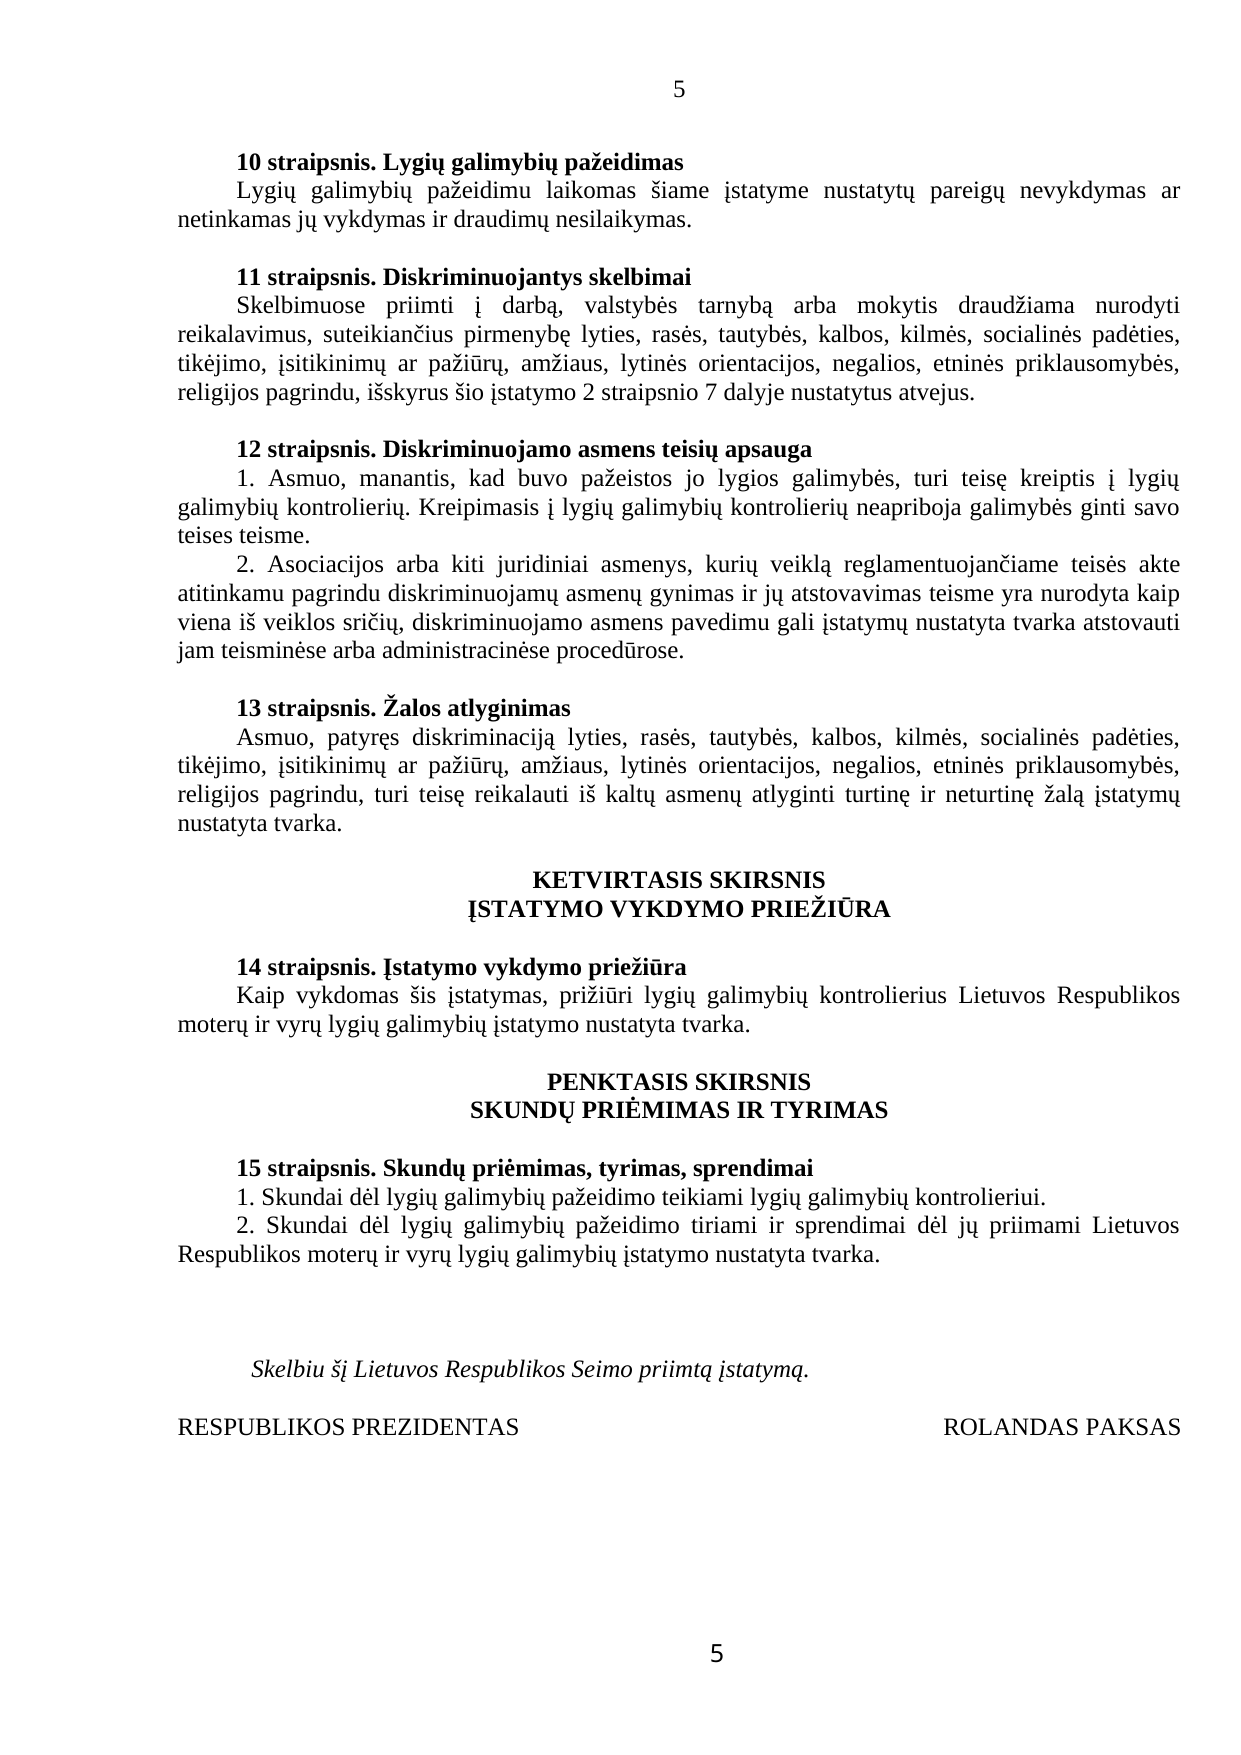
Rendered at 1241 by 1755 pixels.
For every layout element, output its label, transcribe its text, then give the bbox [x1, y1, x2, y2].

text Skelbimuose priimti į darbą, valstybės tarnybą arba mokytis draudžiama nurodyti reikalavimus, suteikiančius pirmenybę lyties, rasės, tautybės, kalbos, kilmės, socialinės padėties, tikėjimo, įsitikinimų ar pažiūrų, amžiaus, lytinės orientacijos, negalios, etninės priklausomybės, religijos pagrindu, išskyrus šio įstatymo 2 straipsnio 7 dalyje nustatytus atvejus. [177, 291, 1181, 406]
text PENKTASIS SKIRSNIS [177, 1067, 1181, 1096]
text 12 straipsnis. Diskriminuojamo asmens teisių apsauga [177, 434, 1181, 463]
text 13 straipsnis. Žalos atlyginimas [177, 693, 1181, 722]
text Skelbiu šį Lietuvos Respublikos Seimo priimtą įstatymą. [177, 1354, 1181, 1383]
text ĮSTATYMO VYKDYMO PRIEŽIŪRA [177, 894, 1181, 923]
text RESPUBLIKOS PREZIDENTAS ROLANDAS PAKSAS [177, 1412, 1181, 1441]
text Asmuo, patyręs diskriminaciją lyties, rasės, tautybės, kalbos, kilmės, socialinės padėties, tikėjimo, įsitikinimų ar pažiūrų, amžiaus, lytinės orientacijos, negalios, etninės priklausomybės, religijos pagrindu, turi teisę reikalauti iš kaltų asmenų atlyginti turtinę ir neturtinę žalą įstatymų nustatyta tvarka. [177, 722, 1181, 837]
text KETVIRTASIS SKIRSNIS [177, 866, 1181, 894]
text Kaip vykdomas šis įstatymas, prižiūri lygių galimybių kontrolierius Lietuvos Respublikos moterų ir vyrų lygių galimybių įstatymo nustatyta tvarka. [177, 981, 1181, 1038]
text 2. Asociacijos arba kiti juridiniai asmenys, kurių veiklą reglamentuojančiame teisės akte atitinkamu pagrindu diskriminuojamų asmenų gynimas ir jų atstovavimas teisme yra nurodyta kaip viena iš veiklos sričių, diskriminuojamo asmens pavedimu gali įstatymų nustatyta tvarka atstovauti jam teisminėse arba administracinėse procedūrose. [177, 549, 1181, 664]
text 1. Skundai dėl lygių galimybių pažeidimo teikiami lygių galimybių kontrolieriui. [177, 1182, 1181, 1211]
text 1. Asmuo, manantis, kad buvo pažeistos jo lygios galimybės, turi teisę kreiptis į lygių galimybių kontrolierių. Kreipimasis į lygių galimybių kontrolierių neapriboja galimybės ginti savo teises teisme. [177, 463, 1181, 549]
text 11 straipsnis. Diskriminuojantys skelbimai [177, 262, 1181, 291]
text Lygių galimybių pažeidimu laikomas šiame įstatyme nustatytų pareigų nevykdymas ar netinkamas jų vykdymas ir draudimų nesilaikymas. [177, 176, 1181, 233]
text 10 straipsnis. Lygių galimybių pažeidimas [177, 147, 1181, 176]
text 2. Skundai dėl lygių galimybių pažeidimo tiriami ir sprendimai dėl jų priimami Lietuvos Respublikos moterų ir vyrų lygių galimybių įstatymo nustatyta tvarka. [177, 1211, 1181, 1268]
text 14 straipsnis. Įstatymo vykdymo priežiūra [177, 952, 1181, 981]
text SKUNDŲ PRIĖMIMAS IR TYRIMAS [177, 1096, 1181, 1124]
text 15 straipsnis. Skundų priėmimas, tyrimas, sprendimai [177, 1153, 1181, 1182]
